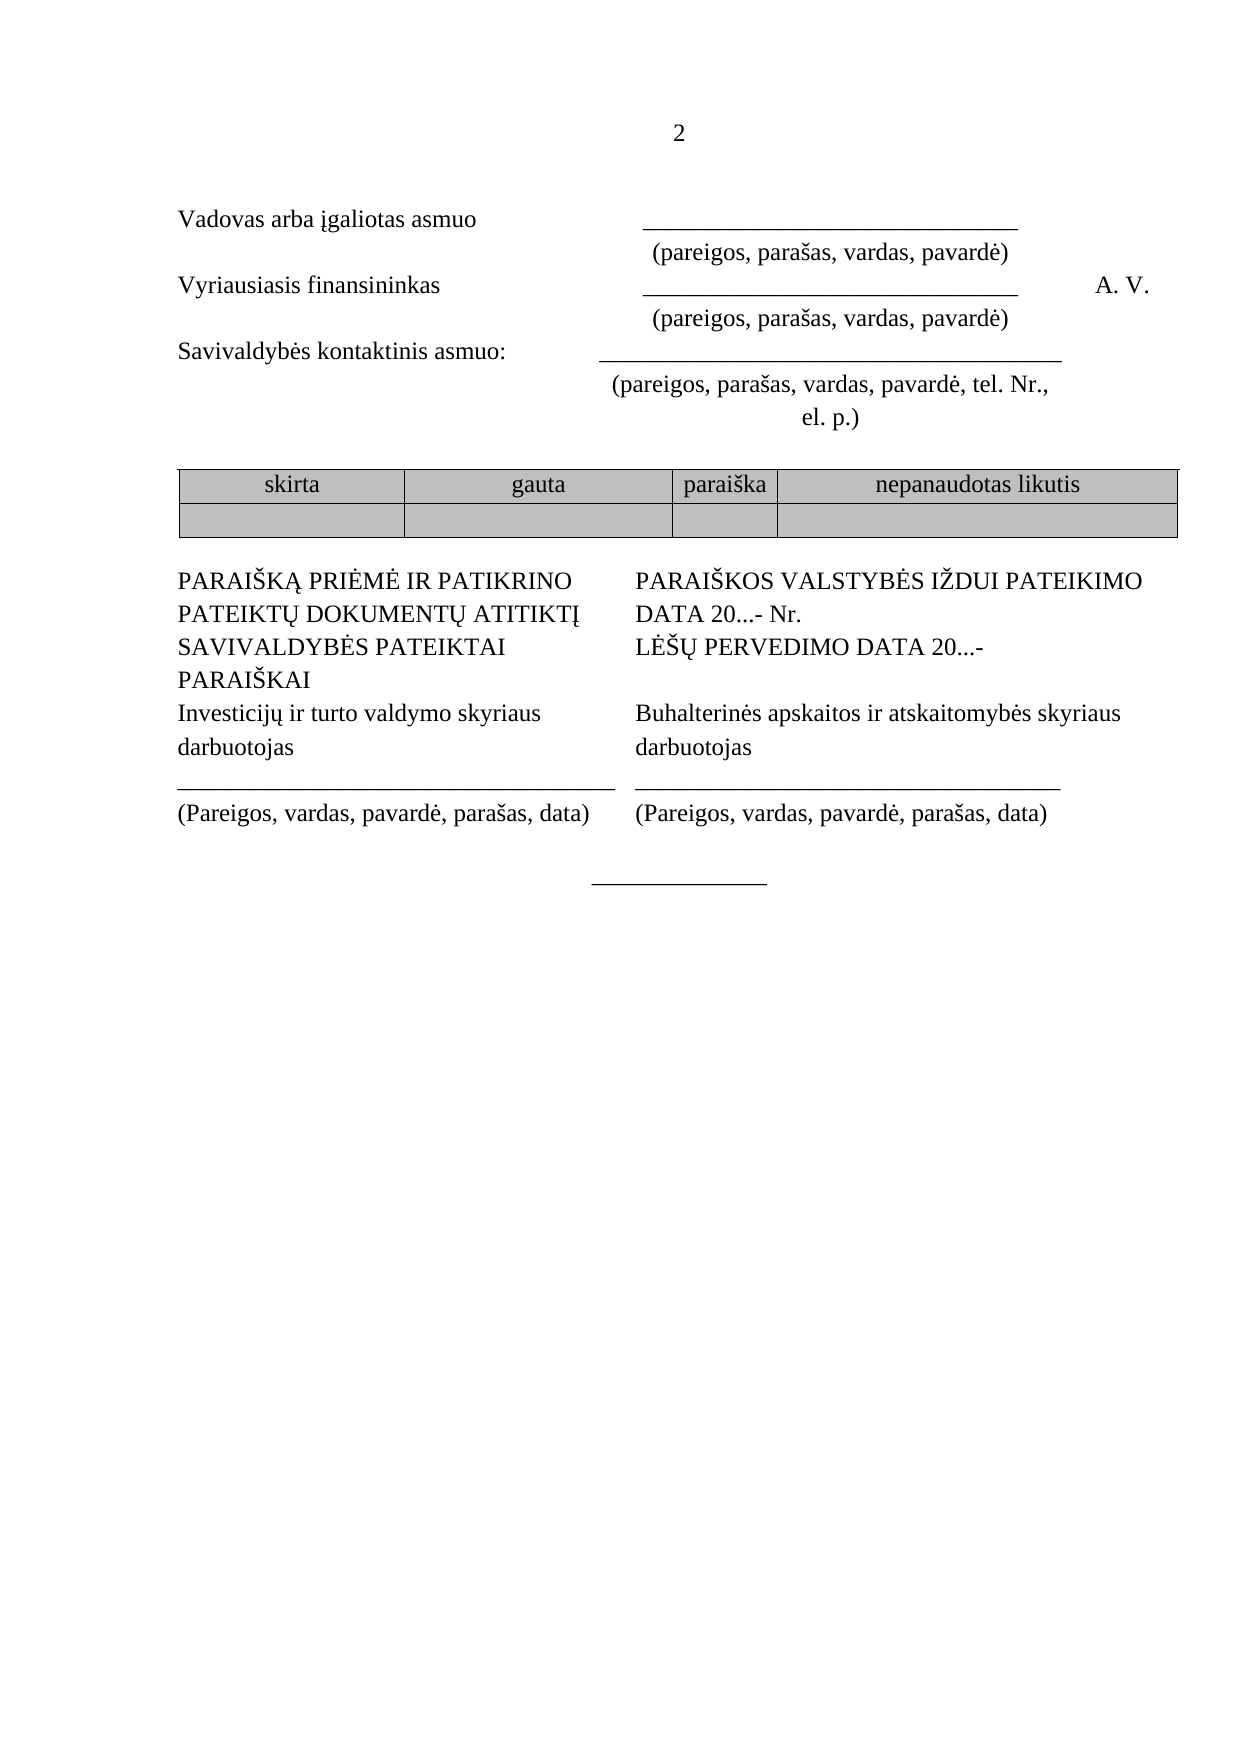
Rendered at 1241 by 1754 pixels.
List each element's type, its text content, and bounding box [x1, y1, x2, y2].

table_header ______________________________ (pareigos, parašas, vardas, pavardė) [596, 204, 1064, 270]
table_header Vadovas arba įgaliotas asmuo [177, 204, 596, 270]
table_cell skirta [180, 470, 404, 503]
table_cell gauta [405, 470, 672, 503]
table_cell [778, 504, 1177, 537]
table_cell A. V. [1064, 270, 1180, 336]
table_cell Vyriausiasis finansininkas [177, 270, 596, 336]
table_cell Savivaldybės kontaktinis asmuo: [177, 336, 596, 468]
text ______________ [177, 859, 1181, 888]
table_cell Investicijų ir turto valdymo skyriaus darbuotojas ___________________________________ (Pareigos, vardas, pavardė, parašas, data) [177, 699, 635, 831]
table_header PARAIŠKĄ PRIĖMĖ IR PATIKRINO PATEIKTŲ DOKUMENTŲ ATITIKTĮ SAVIVALDYBĖS PATEIKTAI PARAIŠKAI [177, 566, 635, 698]
table_cell ______________________________ (pareigos, parašas, vardas, pavardė) [596, 270, 1064, 336]
table_header [1064, 204, 1180, 270]
table_cell nepanaudotas likutis [778, 470, 1177, 503]
table_cell paraiška [673, 470, 777, 503]
table_cell [673, 504, 777, 537]
table_cell [180, 504, 404, 537]
table_cell [1064, 336, 1180, 468]
table_cell [405, 504, 672, 537]
table_cell _____________________________________ (pareigos, parašas, vardas, pavardė, tel. Nr., el. p.) [596, 336, 1064, 468]
table_header PARAIŠKOS VALSTYBĖS IŽDUI PATEIKIMO DATA 20...- Nr. LĖŠŲ PERVEDIMO DATA 20...- [635, 566, 1180, 698]
table_cell Buhalterinės apskaitos ir atskaitomybės skyriaus darbuotojas __________________________________ (Pareigos, vardas, pavardė, parašas, data) [635, 699, 1180, 831]
